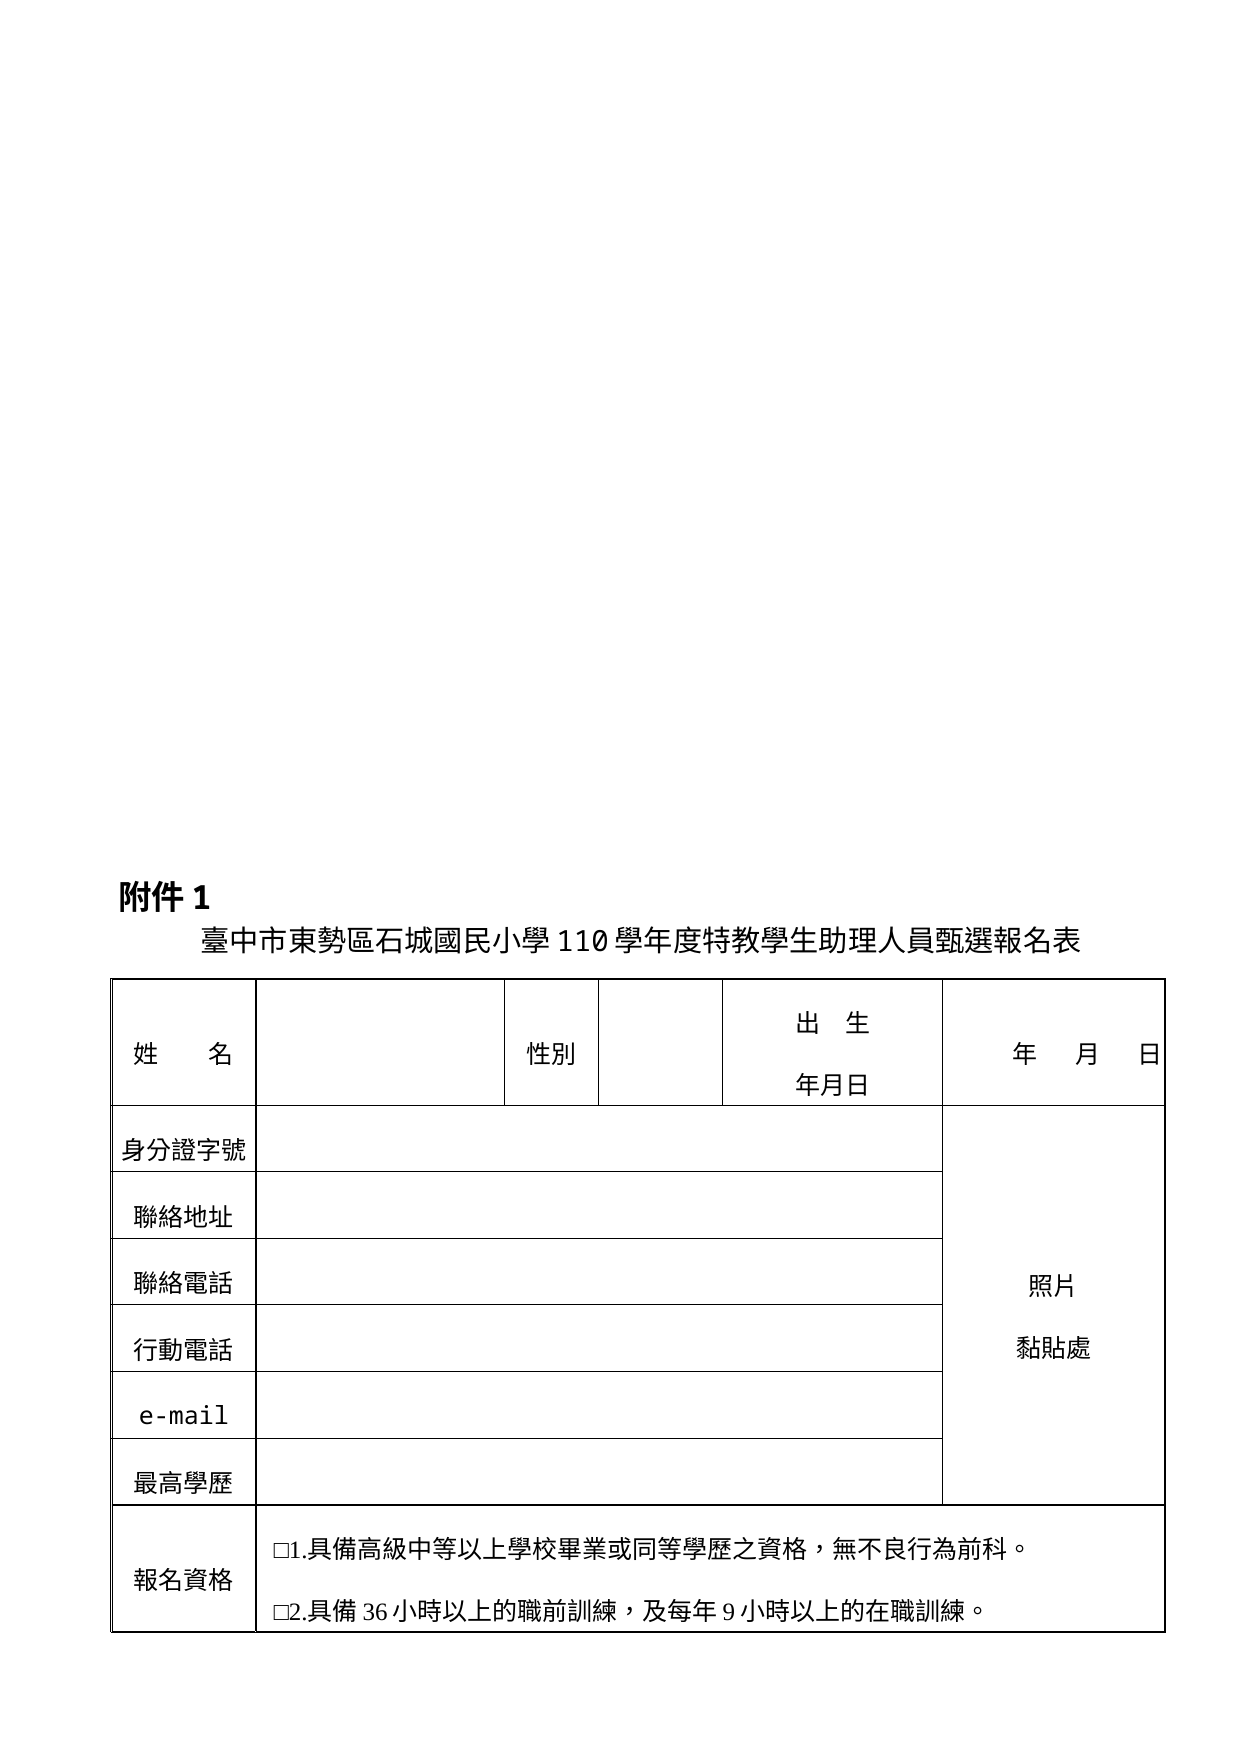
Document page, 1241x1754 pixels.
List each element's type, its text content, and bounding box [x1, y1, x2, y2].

table_cell [1166, 1105, 1170, 1171]
table_cell 報名資格 [113, 1506, 255, 1631]
table_cell [1166, 1304, 1170, 1371]
text 臺中市東勢區石城國民小學110學年度特教學生助理人員甄選報名表 [118, 917, 1163, 959]
table_header [257, 980, 504, 1105]
table_cell □1.具備高級中等以上學校畢業或同等學歷之資格，無不良行為前科。 □2.具備36小時以上的職前訓練，及每年9小時以上的在職訓練。 [257, 1506, 1164, 1631]
table_cell [257, 1239, 942, 1304]
table_cell [257, 1106, 942, 1171]
table_header [599, 980, 722, 1105]
table_cell [257, 1439, 942, 1504]
table_cell 聯絡地址 [113, 1172, 255, 1238]
table_cell [1166, 1438, 1170, 1504]
table_cell 行動電話 [113, 1305, 255, 1371]
table_cell 聯絡電話 [113, 1239, 255, 1304]
table_header 性別 [505, 980, 598, 1105]
table_cell 照片 黏貼處 [943, 1106, 1164, 1504]
table_cell [257, 1372, 942, 1437]
table_cell 最高學歷 [113, 1439, 255, 1504]
table_header [1166, 978, 1170, 1105]
table_cell [257, 1172, 942, 1238]
table_cell [1166, 1238, 1170, 1304]
table_cell [257, 1305, 942, 1371]
table_cell [1166, 1171, 1170, 1238]
text 附件1 [118, 854, 1163, 917]
table_cell [1166, 1504, 1170, 1631]
table_cell 身分證字號 [113, 1106, 255, 1171]
table_cell e-mail [113, 1372, 255, 1437]
table_header 出 生 年月日 [723, 980, 942, 1105]
table_header 姓 名 [113, 980, 255, 1105]
table_header 年 月 日 [943, 980, 1164, 1105]
table_cell [1166, 1371, 1170, 1437]
